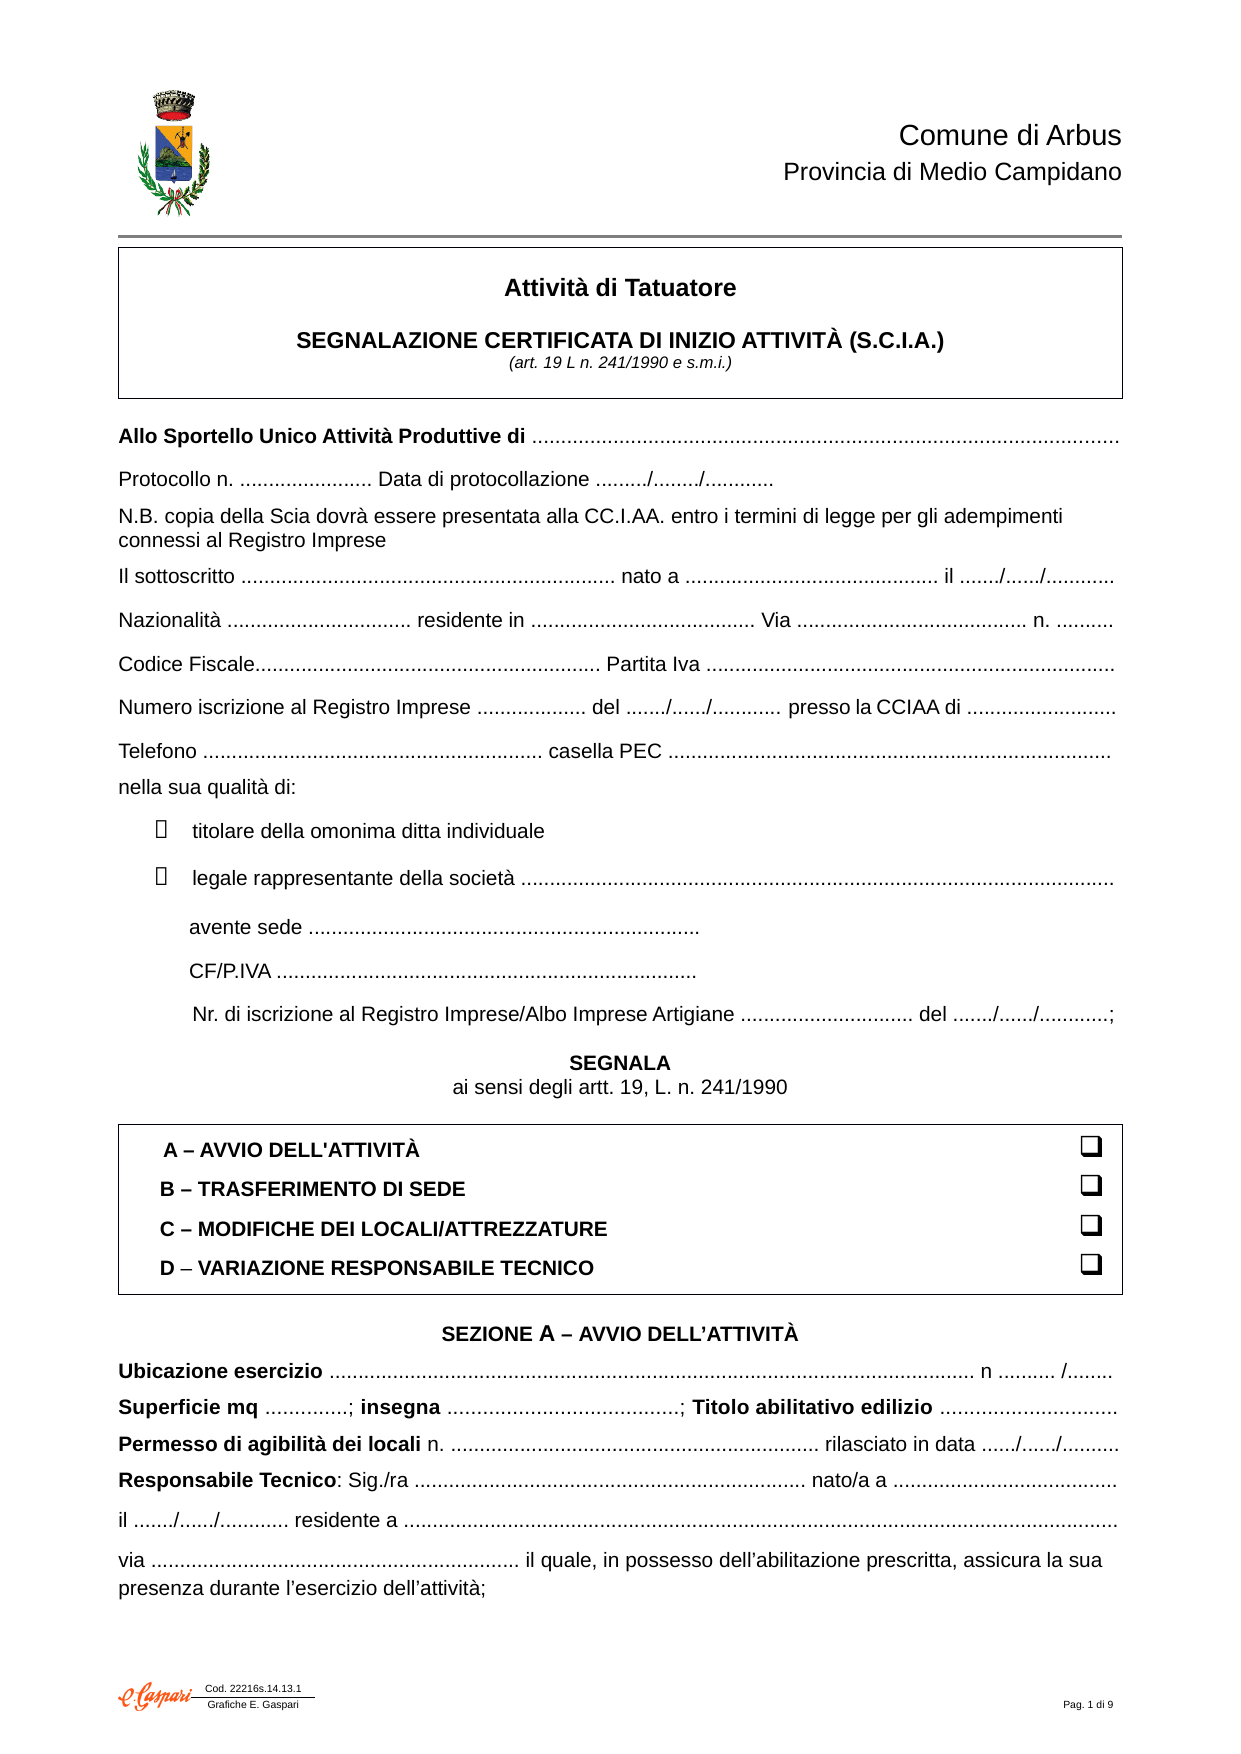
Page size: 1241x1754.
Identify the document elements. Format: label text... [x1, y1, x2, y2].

table_header Attività di Tatuatore SEGNALAZIONE CERTIFICATA DI INIZIO ATTIVITÀ (S.C.I.A.) (art. 19 L n. 241/1990 e s.m.i.) [119, 248, 1122, 397]
text Comune di Arbus [118, 118, 1122, 152]
text Telefono ........................................................... casella PEC ............................................................................. [118, 739, 1122, 763]
text Nr. di iscrizione al Registro Imprese/Albo Imprese Artigiane .............................. del ......./....../............; [192, 1002, 1122, 1026]
text Codice Fiscale............................................................ Partita Iva ....................................................................... [118, 651, 1122, 675]
text Il sottoscritto ................................................................. nato a ............................................ il ......./....../............ [118, 564, 1122, 588]
text Permesso di agibilità dei locali n. ................................................................ rilasciato in data ....../....../.......... [118, 1432, 1122, 1456]
picture [122, 152, 224, 157]
text il ......./....../............ residente a ............................................................................................................................ [118, 1508, 1122, 1532]
picture [122, 87, 224, 118]
text Superficie mq ..............; insegna .......................................; Titolo abilitativo edilizio .............................. [118, 1395, 1122, 1419]
text SEGNALA [118, 1051, 1122, 1075]
picture [122, 185, 224, 219]
text nella sua qualità di: [118, 775, 1122, 799]
text Protocollo n. ....................... Data di protocollazione ........./......../............ [118, 467, 1122, 491]
text Allo Sportello Unico Attività Produttive di [118, 423, 1122, 447]
text CF/P.IVA ......................................................................... [189, 958, 1122, 982]
picture [118, 1682, 192, 1711]
text  legale rappresentante della società ....................................................................................................... [153, 858, 1122, 892]
text N.B. copia della Scia dovrà essere presentata alla CC.I.AA. entro i termini di legge per gli adempimenti connessi al Registro Imprese [118, 504, 1122, 552]
table_header A – AVVIO DELL'ATTIVITÀ  B – TRASFERIMENTO DI SEDE  C – MODIFICHE DEI LOCALI/ATTREZZATURE  D – VARIAZIONE RESPONSABILE TECNICO  [119, 1125, 1122, 1294]
text SEZIONE A – AVVIO DELL’ATTIVITà [118, 1320, 1122, 1346]
text via ................................................................ il quale, in possesso dell’abilitazione prescritta, assicura la sua presenza durante l’esercizio dell’attività; [118, 1548, 1104, 1599]
text  titolare della omonima ditta individuale [153, 812, 1122, 846]
text ai sensi degli artt. 19, L. n. 241/1990 [118, 1075, 1122, 1099]
text Provincia di Medio Campidano [118, 157, 1122, 185]
text Numero iscrizione al Registro Imprese ................... del ......./....../............ presso la CCIAA di .......................... [118, 695, 1122, 719]
text Nazionalità ................................ residente in ....................................... Via ........................................ n. .......... [118, 608, 1122, 632]
text avente sede .................................................................... [189, 915, 1122, 939]
text Ubicazione esercizio ................................................................................................................ n .......... /........ [118, 1359, 1122, 1383]
text Responsabile Tecnico: Sig./ra .................................................................... nato/a a ....................................... [118, 1468, 1122, 1492]
